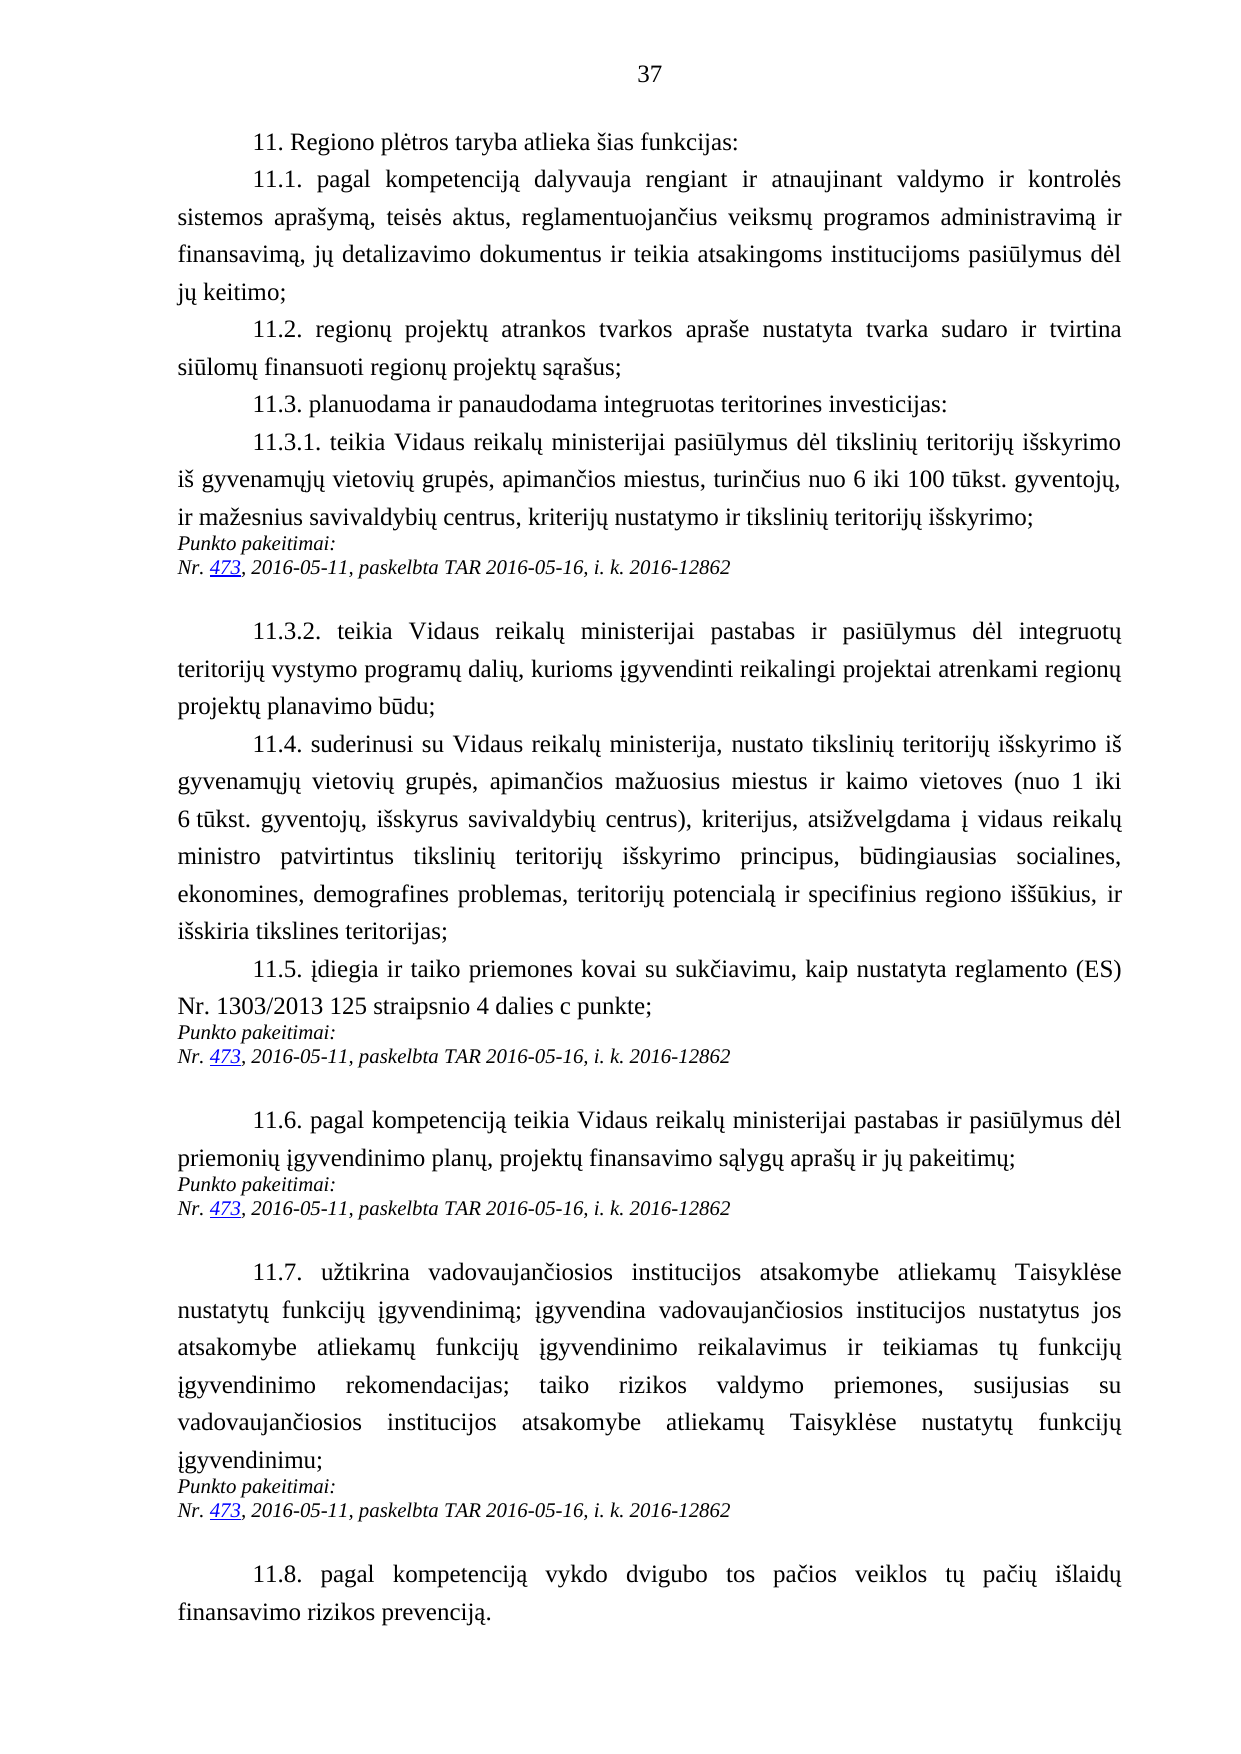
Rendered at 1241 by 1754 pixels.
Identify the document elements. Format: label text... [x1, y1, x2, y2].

text 11.3.1. teikia Vidaus reikalų ministerijai pasiūlymus dėl tikslinių teritorijų išskyrimo iš gyvenamųjų vietovių grupės, apimančios miestus, turinčius nuo 6 iki 100 tūkst. gyventojų, ir mažesnius savivaldybių centrus, kriterijų nustatymo ir tikslinių teritorijų išskyrimo; [177, 418, 1122, 531]
text 11.7. užtikrina vadovaujančiosios institucijos atsakomybe atliekamų Taisyklėse nustatytų funkcijų įgyvendinimą; įgyvendina vadovaujančiosios institucijos nustatytus jos atsakomybe atliekamų funkcijų įgyvendinimo reikalavimus ir teikiamas tų funkcijų įgyvendinimo rekomendacijas; taiko rizikos valdymo priemones, susijusias su vadovaujančiosios institucijos atsakomybe atliekamų Taisyklėse nustatytų funkcijų įgyvendinimu; [177, 1249, 1122, 1474]
text Punkto pakeitimai: [177, 1172, 1122, 1196]
text Nr. 473, 2016-05-11, paskelbta TAR 2016-05-16, i. k. 2016-12862 [177, 1498, 1122, 1522]
text 11.2. regionų projektų atrankos tvarkos apraše nustatyta tvarka sudaro ir tvirtina siūlomų finansuoti regionų projektų sąrašus; [177, 306, 1122, 381]
text Punkto pakeitimai: [177, 1020, 1122, 1044]
text 11.1. pagal kompetenciją dalyvauja rengiant ir atnaujinant valdymo ir kontrolės sistemos aprašymą, teisės aktus, reglamentuojančius veiksmų programos administravimą ir finansavimą, jų detalizavimo dokumentus ir teikia atsakingoms institucijoms pasiūlymus dėl jų keitimo; [177, 156, 1122, 306]
text 11.8. pagal kompetenciją vykdo dvigubo tos pačios veiklos tų pačių išlaidų finansavimo rizikos prevenciją. [177, 1551, 1122, 1626]
text Punkto pakeitimai: [177, 1474, 1122, 1498]
text Nr. 473, 2016-05-11, paskelbta TAR 2016-05-16, i. k. 2016-12862 [177, 1196, 1122, 1220]
text 11.3.2. teikia Vidaus reikalų ministerijai pastabas ir pasiūlymus dėl integruotų teritorijų vystymo programų dalių, kurioms įgyvendinti reikalingi projektai atrenkami regionų projektų planavimo būdu; [177, 607, 1122, 720]
text 11.6. pagal kompetenciją teikia Vidaus reikalų ministerijai pastabas ir pasiūlymus dėl priemonių įgyvendinimo planų, projektų finansavimo sąlygų aprašų ir jų pakeitimų; [177, 1097, 1122, 1172]
text Nr. 473, 2016-05-11, paskelbta TAR 2016-05-16, i. k. 2016-12862 [177, 1044, 1122, 1068]
text 11.5. įdiegia ir taiko priemones kovai su sukčiavimu, kaip nustatyta reglamento (ES) Nr. 1303/2013 125 straipsnio 4 dalies c punkte; [177, 945, 1122, 1020]
text Punkto pakeitimai: [177, 531, 1122, 555]
text Nr. 473, 2016-05-11, paskelbta TAR 2016-05-16, i. k. 2016-12862 [177, 555, 1122, 579]
text 11. Regiono plėtros taryba atlieka šias funkcijas: [177, 118, 1122, 156]
text 11.4. suderinusi su Vidaus reikalų ministerija, nustato tikslinių teritorijų išskyrimo iš gyvenamųjų vietovių grupės, apimančios mažuosius miestus ir kaimo vietoves (nuo 1 iki 6 tūkst. gyventojų, išskyrus savivaldybių centrus), kriterijus, atsižvelgdama į vidaus reikalų ministro patvirtintus tikslinių teritorijų išskyrimo principus, būdingiausias socialines, ekonomines, demografines problemas, teritorijų potencialą ir specifinius regiono iššūkius, ir išskiria tikslines teritorijas; [177, 720, 1122, 945]
text 11.3. planuodama ir panaudodama integruotas teritorines investicijas: [177, 381, 1122, 418]
